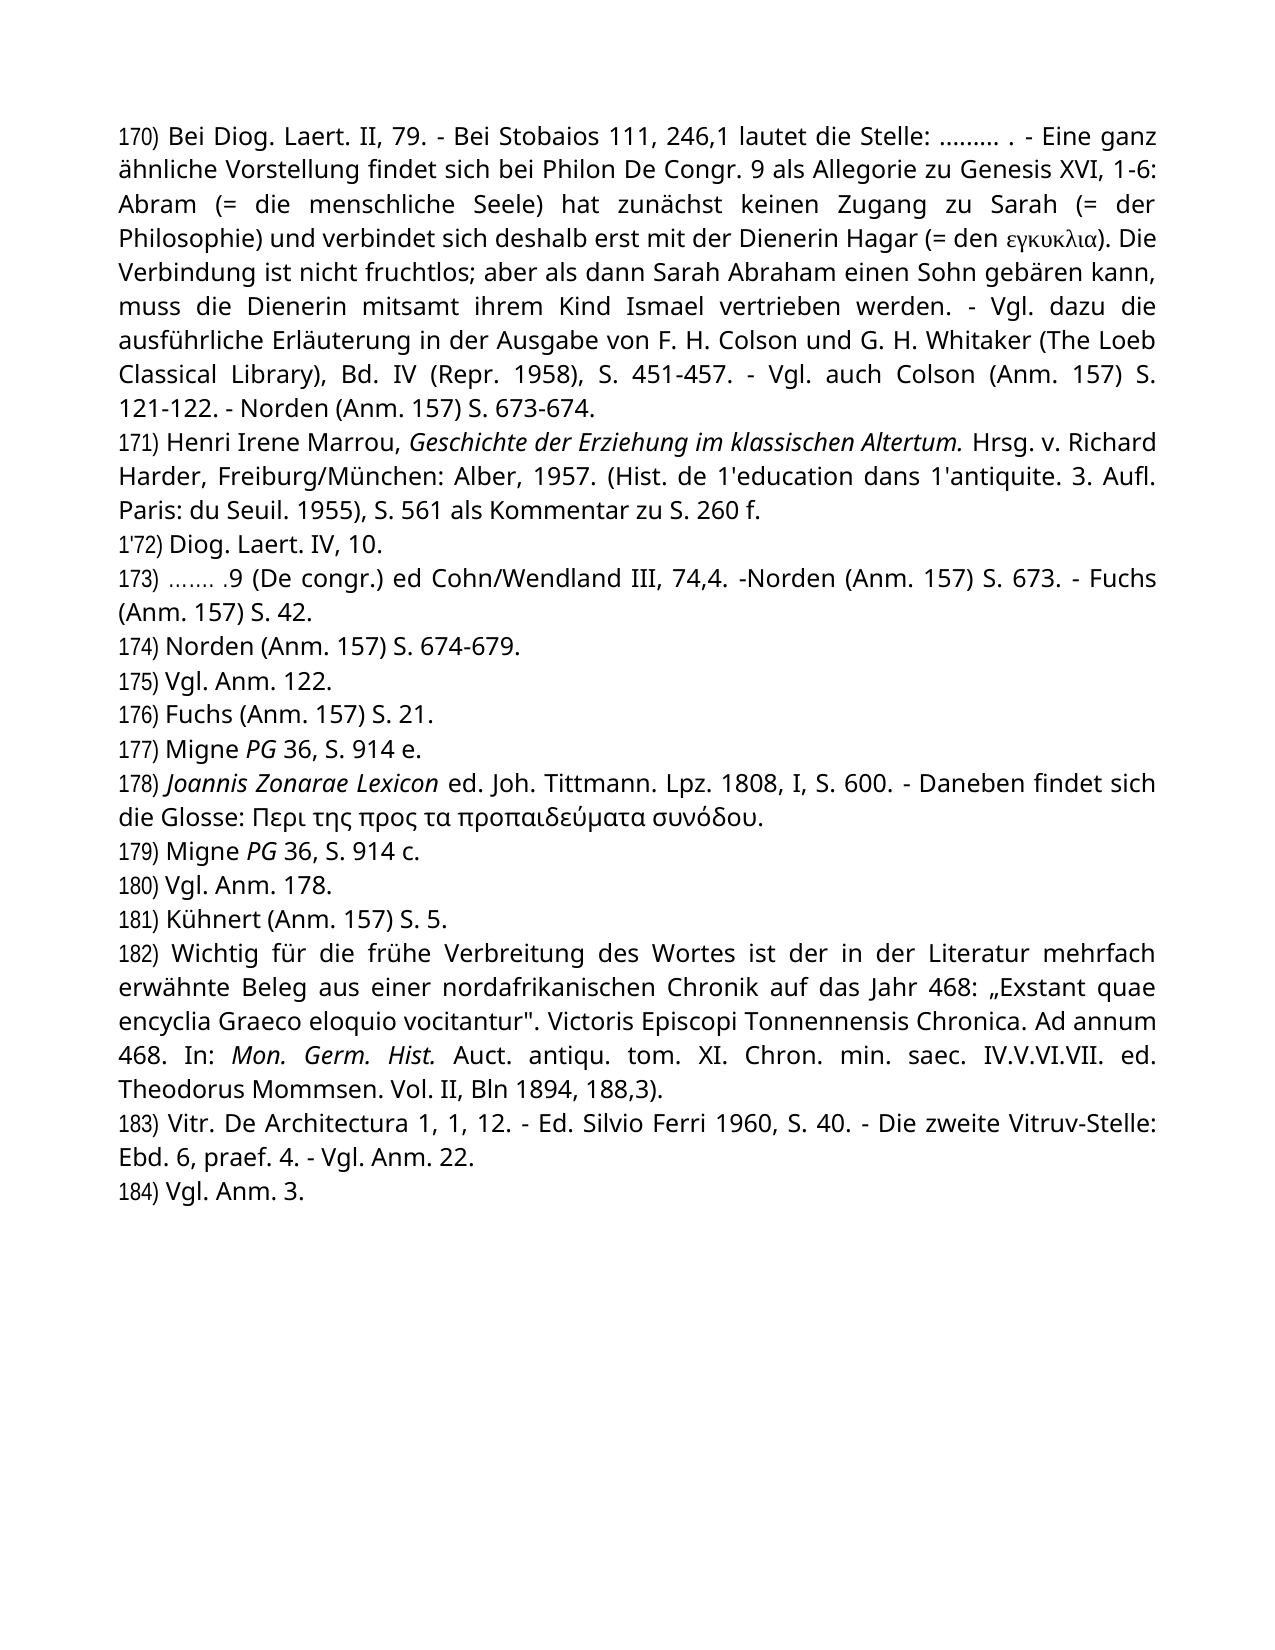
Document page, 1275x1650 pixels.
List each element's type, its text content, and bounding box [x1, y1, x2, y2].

text 177) Migne PG 36, S. 914 e. [118, 731, 1157, 765]
text 176) Fuchs (Anm. 157) S. 21. [118, 697, 1157, 731]
text 184) Vgl. Anm. 3. [118, 1174, 1157, 1208]
text 175) Vgl. Anm. 122. [118, 663, 1157, 697]
text 181) Kühnert (Anm. 157) S. 5. [118, 902, 1157, 936]
text 1'72) Diog. Laert. IV, 10. [118, 527, 1157, 561]
text 174) Norden (Anm. 157) S. 674‑679. [118, 629, 1157, 663]
text 179) Migne PG 36, S. 914 c. [118, 833, 1157, 867]
text 171) Henri Irene Marrou, Geschichte der Erziehung im klassischen Altertum. Hrsg. v. Richard Harder, Freiburg/München: Alber, 1957. (Hist. de 1'education dans 1'antiquite. 3. Aufl. Paris: du Seuil. 1955), S. 561 als Kommentar zu S. 260 f. [118, 425, 1157, 527]
text 180) Vgl. Anm. 178. [118, 867, 1157, 902]
text 178) Joannis Zonarae Lexicon ed. Joh. Tittmann. Lpz. 1808, I, S. 600. ‑ Daneben findet sich die Glosse: Περι της προς τα προπαιδεύματα συνόδου. [118, 765, 1157, 833]
text 182) Wichtig für die frühe Verbreitung des Wortes ist der in der Literatur mehrfach erwähnte Beleg aus einer nordafrikanischen Chronik auf das Jahr 468: „Exstant quae encyclia Graeco eloquio vocitantur". Victoris Episcopi Tonnennensis Chronica. Ad annum 468. In: Mon. Germ. Hist. Auct. antiqu. tom. XI. Chron. min. saec. IV.V.VI.VII. ed. Theodorus Mommsen. Vol. II, Bln 1894, 188,3). [118, 936, 1157, 1106]
text 183) Vitr. De Architectura 1, 1, 12. ‑ Ed. Silvio Ferri 1960, S. 40. ‑ Die zweite Vitruv‑Stelle: Ebd. 6, praef. 4. ‑ Vgl. Anm. 22. [118, 1106, 1157, 1174]
text 173) ……. .9 (De congr.) ed Cohn/Wendland III, 74,4. ‑Norden (Anm. 157) S. 673. ‑ Fuchs (Anm. 157) S. 42. [118, 561, 1157, 629]
text 170) Bei Diog. Laert. II, 79. ‑ Bei Stobaios 111, 246,1 lautet die Stelle: ......... . ‑ Eine ganz ähnliche Vorstellung findet sich bei Philon De Congr. 9 als Allegorie zu Genesis XVI, 1‑6: Abram (= die menschliche Seele) hat zunächst keinen Zugang zu Sarah (= der Philosophie) und verbindet sich deshalb erst mit der Dienerin Hagar (= den εγκυκλια). Die Verbindung ist nicht fruchtlos; aber als dann Sarah Abraham einen Sohn gebären kann, muss die Dienerin mitsamt ihrem Kind Ismael vertrieben werden. ‑ Vgl. dazu die ausführliche Erläuterung in der Ausgabe von F. H. Colson und G. H. Whitaker (The Loeb Classical Library), Bd. IV (Repr. 1958), S. 451‑457. ‑ Vgl. auch Colson (Anm. 157) S. 121‑122. ‑ Norden (Anm. 157) S. 673‑674. [118, 118, 1157, 425]
